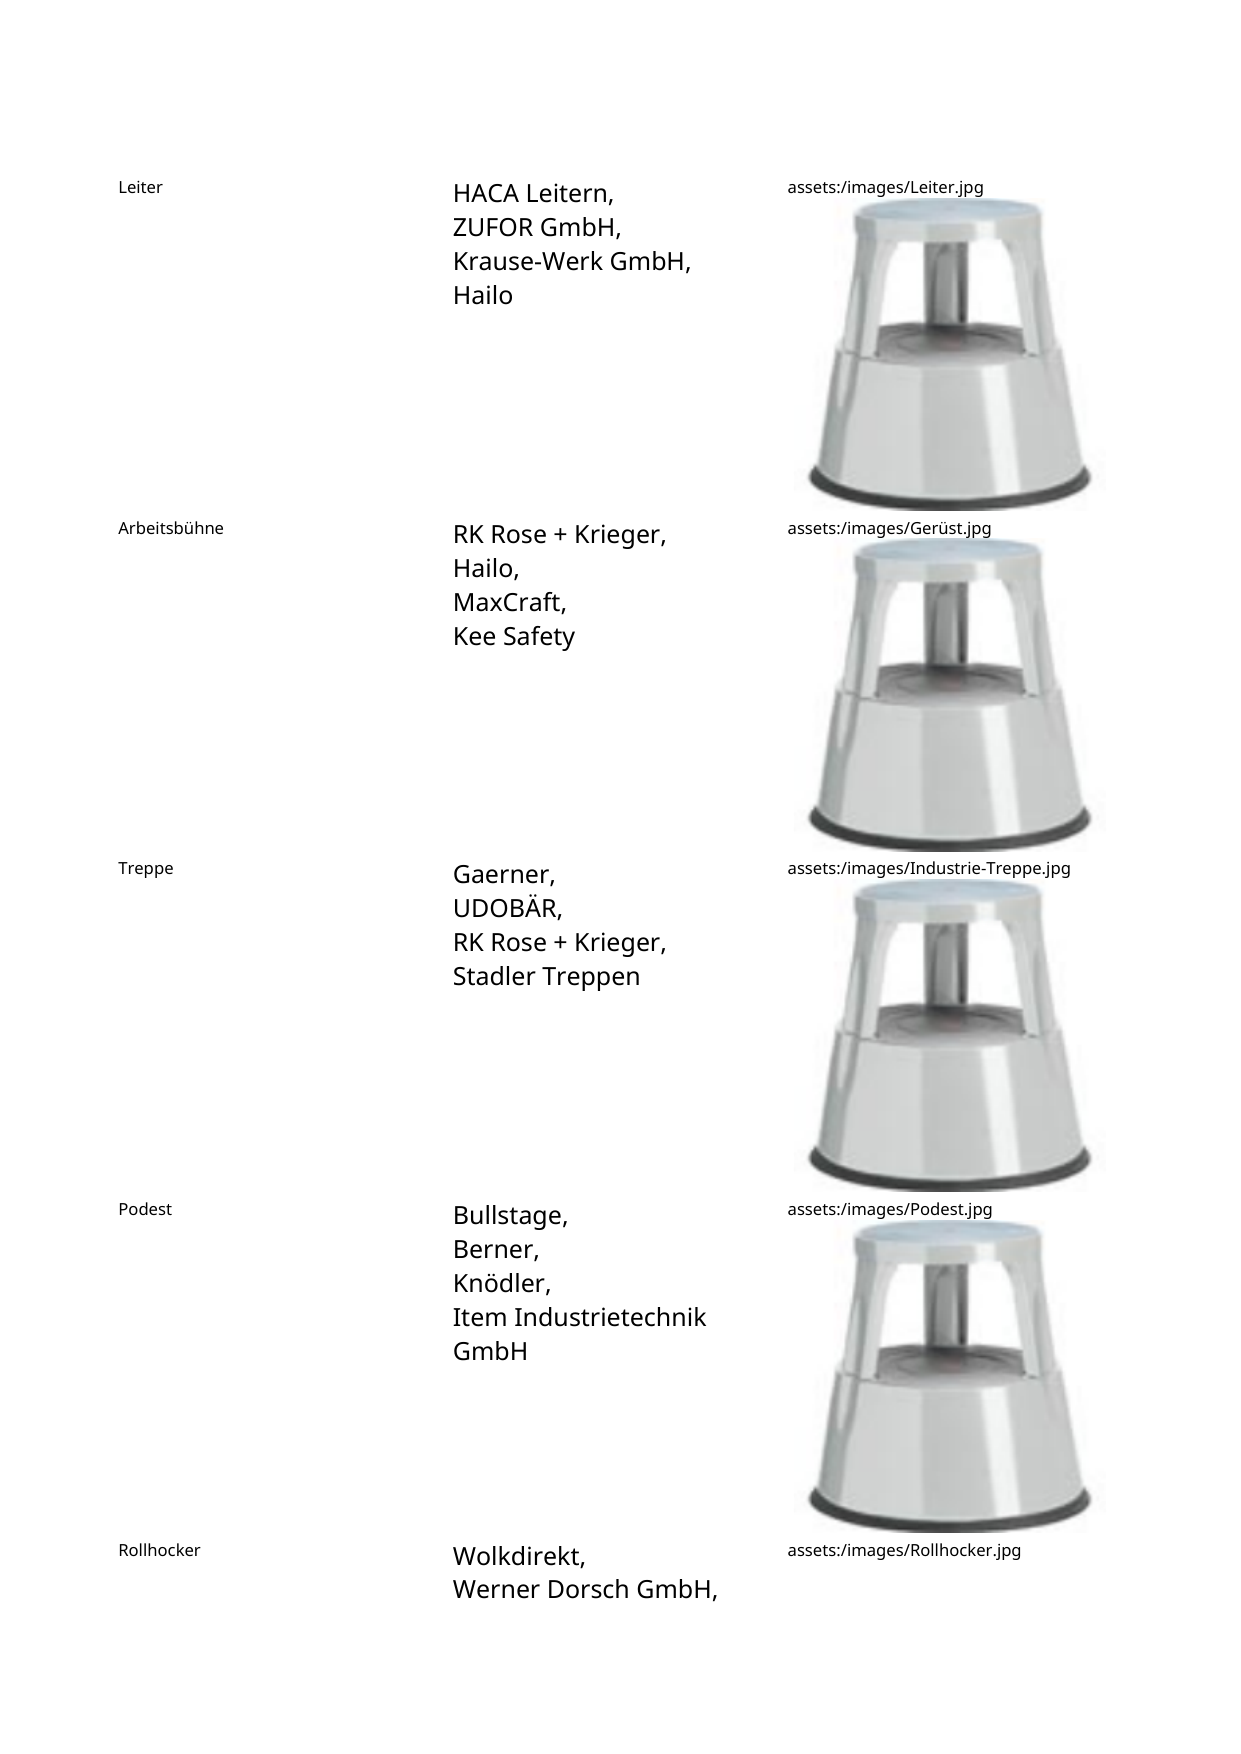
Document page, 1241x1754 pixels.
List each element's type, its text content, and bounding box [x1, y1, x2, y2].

table_cell assets:/images/Gerüst.jpg [788, 516, 1122, 857]
table_cell Wolkdirekt, Werner Dorsch GmbH, [453, 1538, 787, 1606]
table_cell assets:/images/Rollhocker.jpg [788, 1538, 1122, 1606]
table_cell RK Rose + Krieger, Hailo, MaxCraft, Kee Safety [453, 516, 787, 857]
table_cell Bullstage, Berner, Knödler, Item Industrietechnik GmbH [453, 1198, 787, 1538]
table_cell assets:/images/Podest.jpg [788, 1198, 1122, 1538]
table_cell Podest [118, 1198, 453, 1538]
table_header Leiter [118, 176, 453, 516]
table_cell Rollhocker [118, 1538, 453, 1606]
table_header HACA Leitern, ZUFOR GmbH, Krause-Werk GmbH, Hailo [453, 176, 787, 516]
text [118, 118, 1122, 176]
table_cell Treppe [118, 857, 453, 1197]
table_cell Arbeitsbühne [118, 516, 453, 857]
table_cell Gaerner, UDOBÄR, RK Rose + Krieger, Stadler Treppen [453, 857, 787, 1197]
table_header assets:/images/Leiter.jpg [788, 176, 1122, 516]
table_cell assets:/images/Industrie-Treppe.jpg [788, 857, 1122, 1197]
